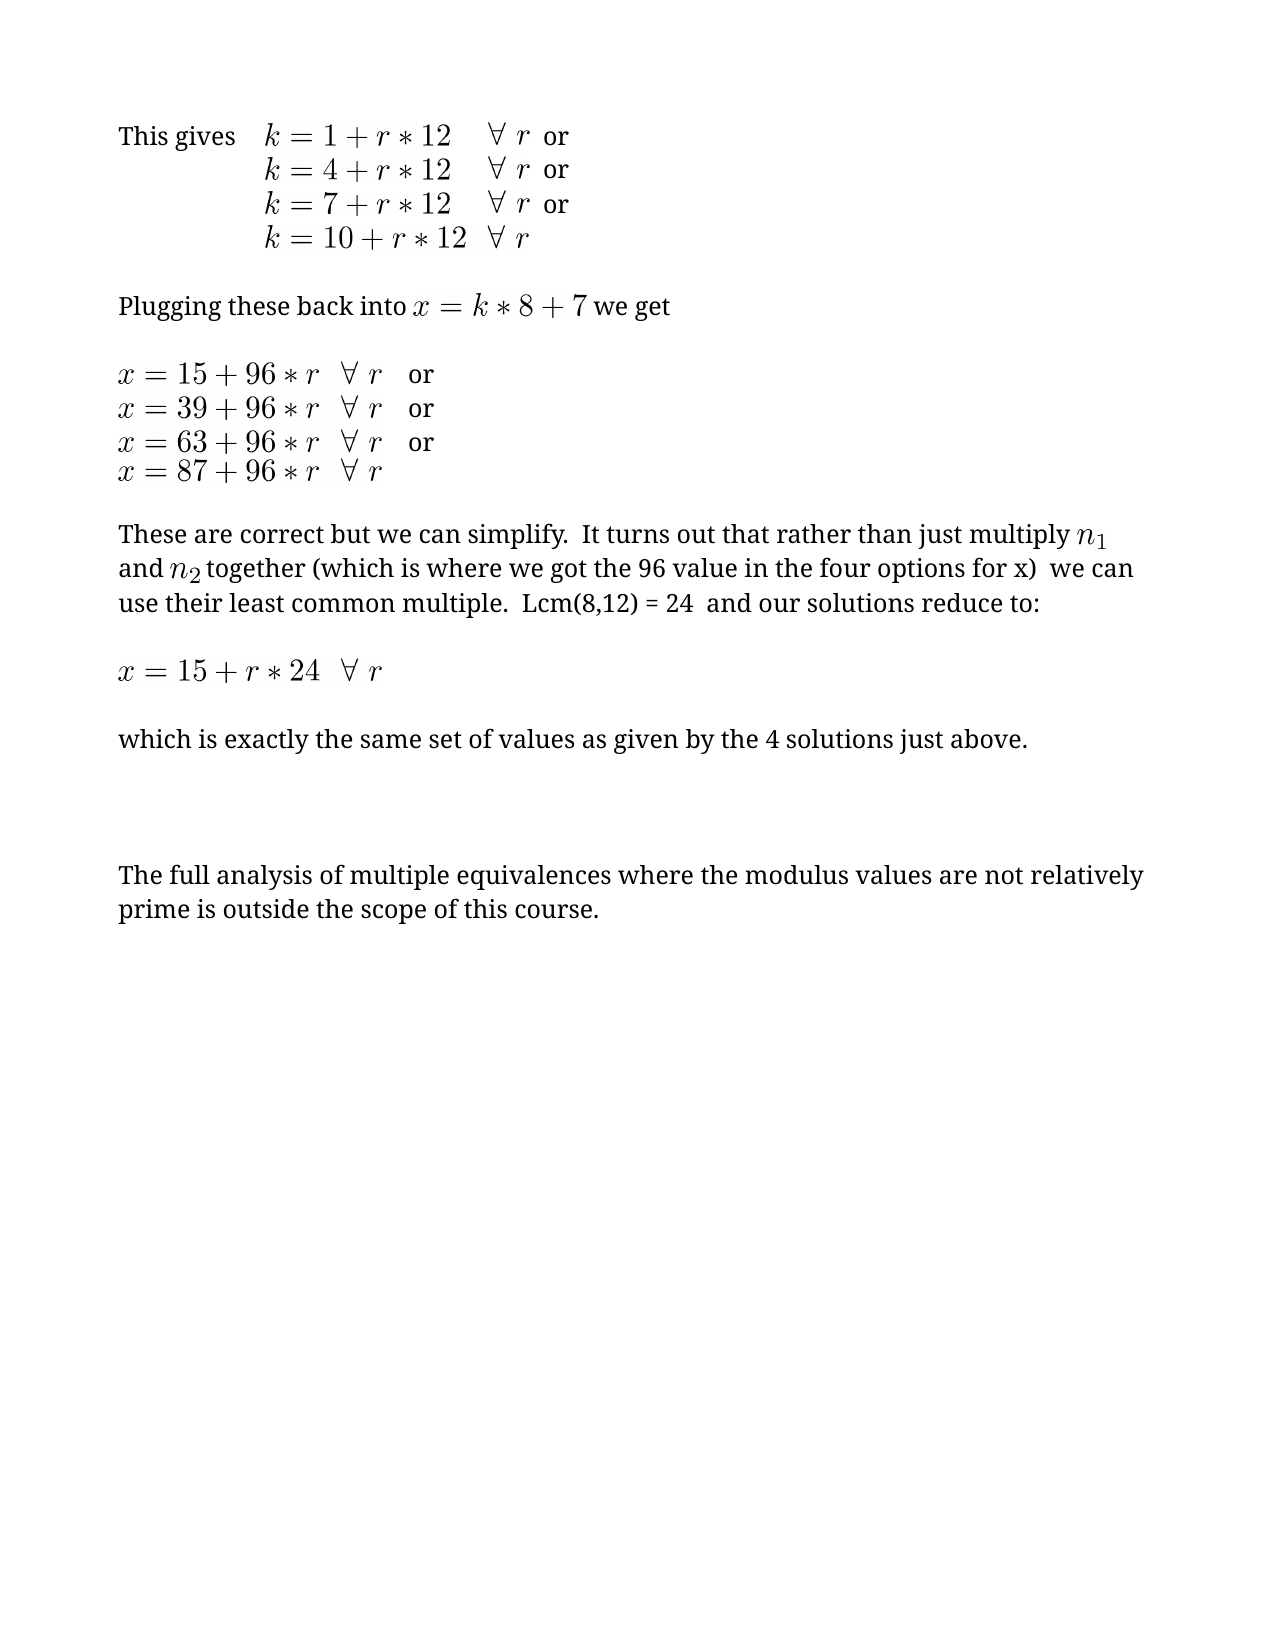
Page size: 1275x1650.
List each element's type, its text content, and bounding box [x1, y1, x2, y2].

picture [118, 361, 382, 386]
picture [488, 190, 530, 213]
text or [118, 391, 1157, 425]
picture [265, 157, 450, 182]
picture [413, 293, 587, 318]
picture [265, 123, 450, 148]
picture [488, 122, 530, 145]
text Plugging these back into we get [118, 288, 1157, 322]
picture [265, 225, 529, 250]
text or [118, 357, 1157, 391]
text which is exactly the same set of values as given by the 4 solutions just above. [118, 721, 1157, 756]
picture [488, 156, 530, 179]
text These are correct but we can simplify. It turns out that rather than just multiply and together (which is where we got the 96 value in the four options for x) we can use their least common multiple. Lcm(8,12) = 24 and our solutions reduce to: [118, 517, 1157, 619]
picture [170, 563, 200, 583]
text or [118, 152, 1157, 186]
text or [118, 186, 1157, 220]
text or [118, 425, 1157, 459]
picture [1077, 529, 1106, 549]
picture [118, 458, 382, 483]
picture [118, 395, 382, 420]
picture [265, 191, 450, 216]
picture [118, 429, 382, 454]
text This gives or [118, 118, 1157, 152]
picture [118, 658, 382, 683]
text The full analysis of multiple equivalences where the modulus values are not relatively prime is outside the scope of this course. [118, 858, 1157, 926]
